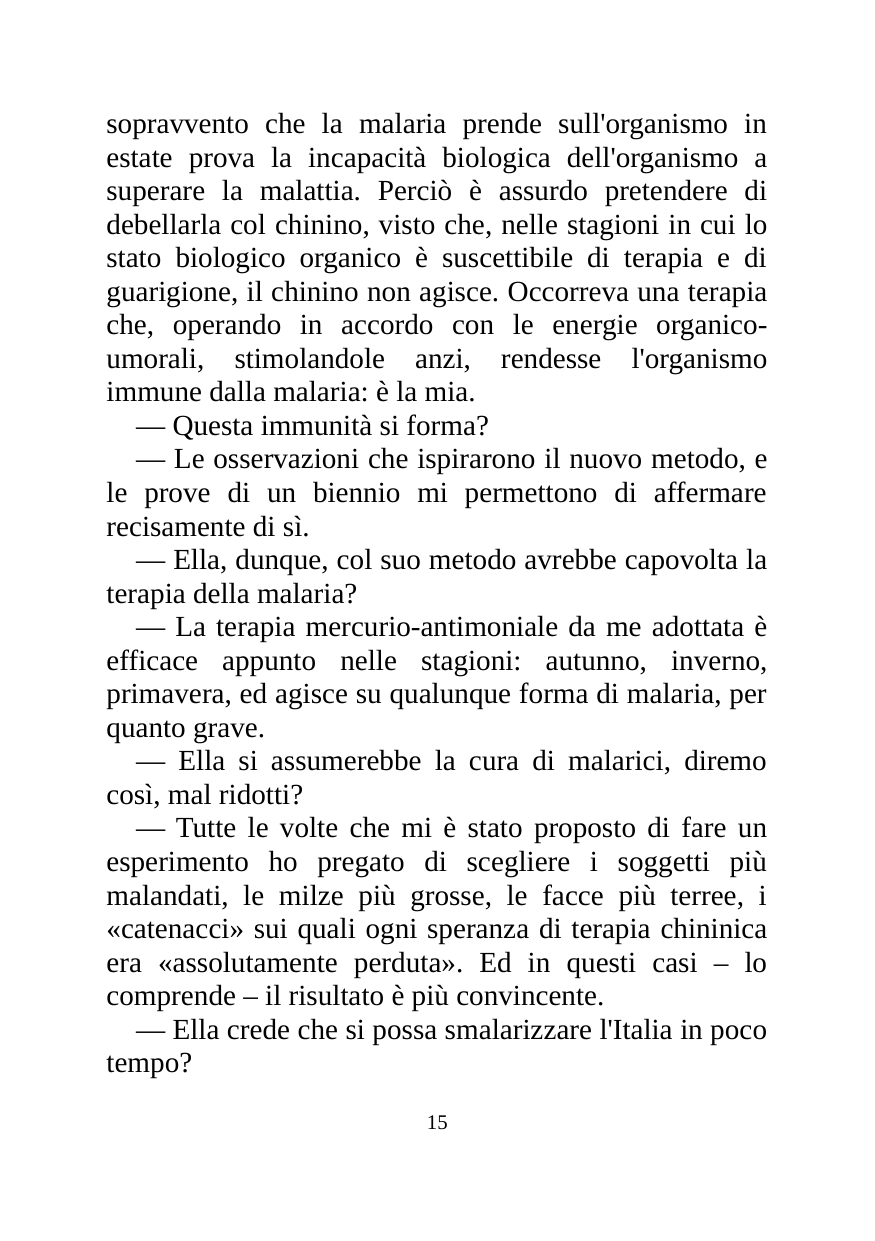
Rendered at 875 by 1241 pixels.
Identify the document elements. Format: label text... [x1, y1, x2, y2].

text — Ella crede che si possa smalarizzare l'Italia in poco tempo? [106, 1012, 768, 1079]
text — Ella si assumerebbe la cura di malarici, diremo così, mal ridotti? [106, 743, 768, 811]
text — Le osservazioni che ispirarono il nuovo metodo, e le prove di un biennio mi permettono di affermare recisamente di sì. [106, 442, 768, 542]
text — La terapia mercurio-antimoniale da me adottata è efficace appunto nelle stagioni: autunno, inverno, primavera, ed agisce su qualunque forma di malaria, per quanto grave. [106, 609, 768, 743]
text — Questa immunità si forma? [106, 408, 768, 442]
text — Tutte le volte che mi è stato proposto di fare un esperimento ho pregato di scegliere i soggetti più malandati, le milze più grosse, le facce più terree, i «catenacci» sui quali ogni speranza di terapia chininica era «assolutamente perduta». Ed in questi casi – lo comprende – il risultato è più convincente. [106, 811, 768, 1012]
text sopravvento che la malaria prende sull'organismo in estate prova la incapacità biologica dell'organismo a superare la malattia. Perciò è assurdo pretendere di debellarla col chinino, visto che, nelle stagioni in cui lo stato biologico organico è suscettibile di terapia e di guarigione, il chinino non agisce. Occorreva una terapia che, operando in accordo con le energie organico-umorali, stimolandole anzi, rendesse l'organismo immune dalla malaria: è la mia. [106, 106, 768, 408]
text — Ella, dunque, col suo metodo avrebbe capovolta la terapia della malaria? [106, 542, 768, 609]
